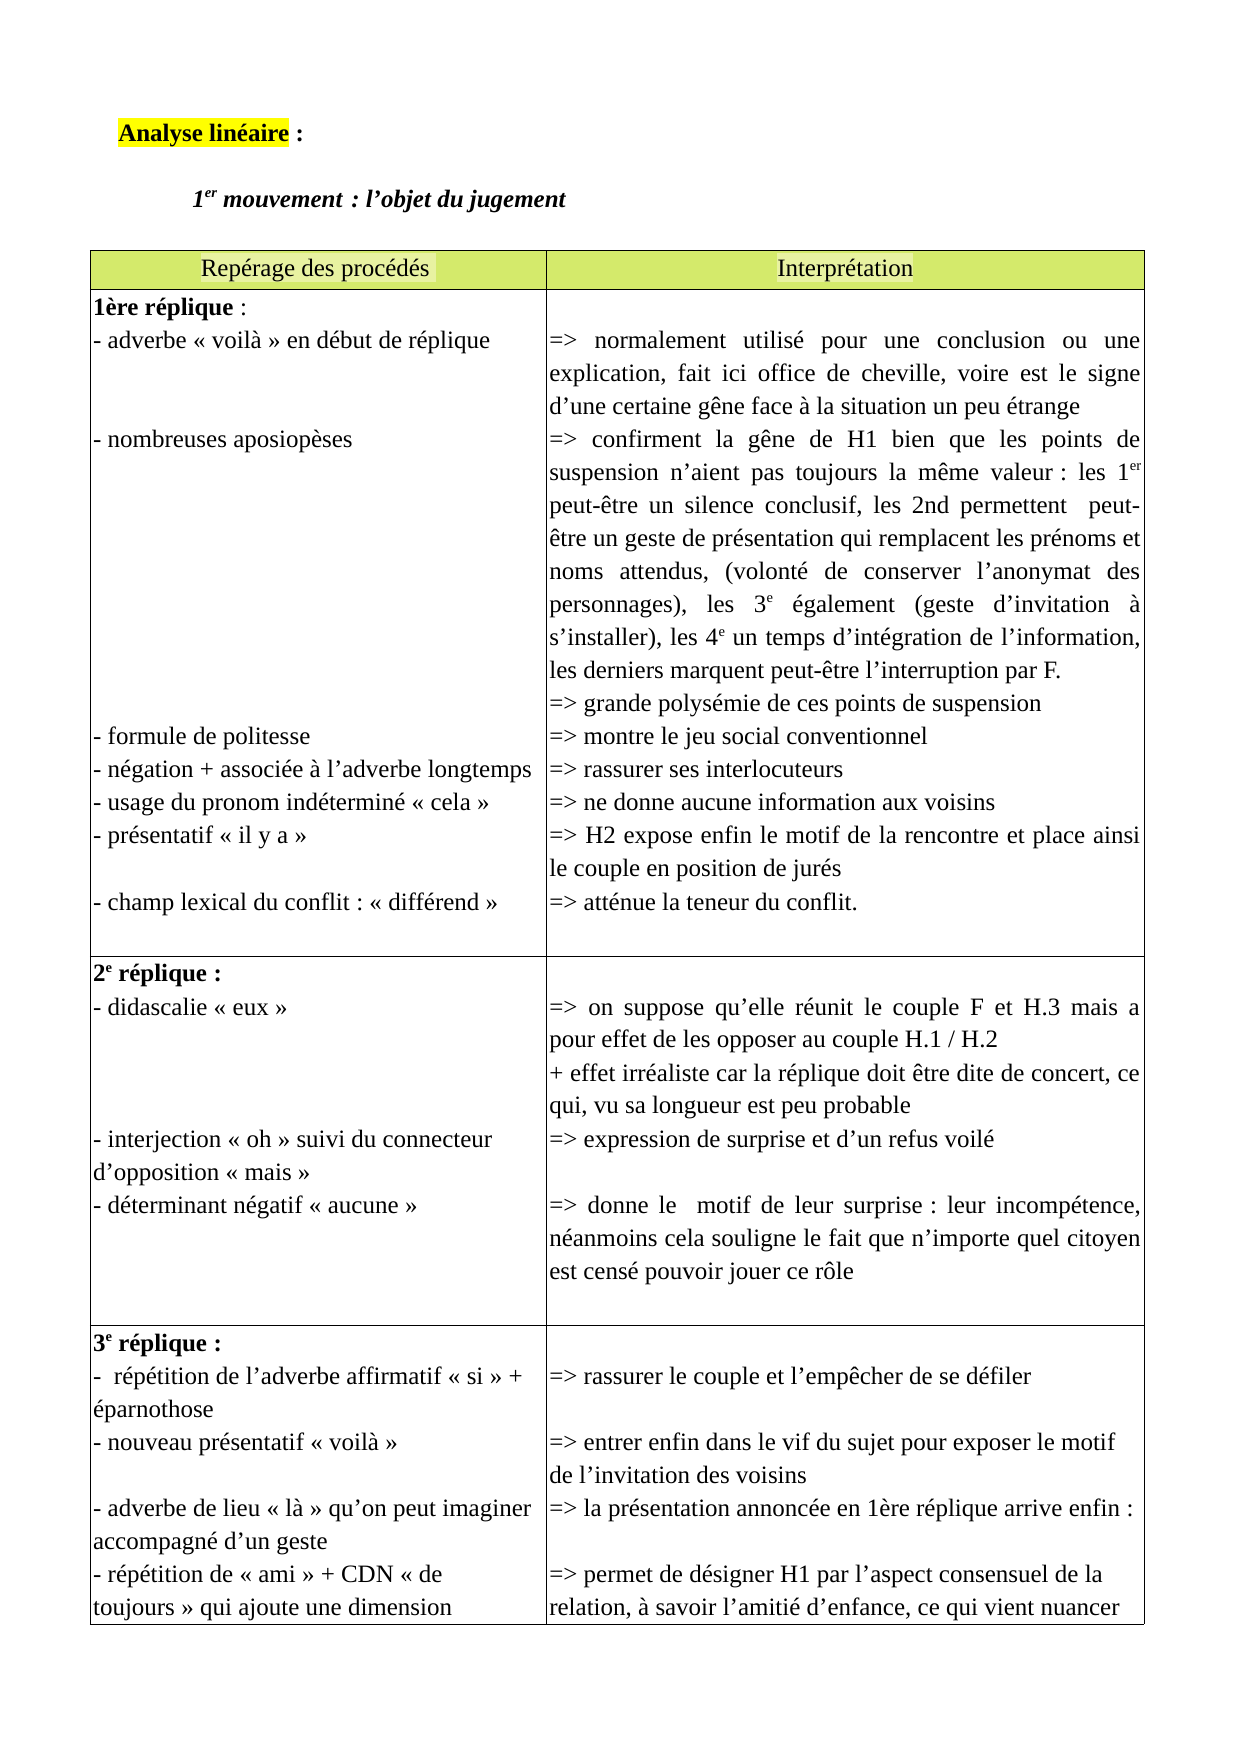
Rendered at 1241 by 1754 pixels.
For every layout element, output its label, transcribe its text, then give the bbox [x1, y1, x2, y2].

table_header Repérage des procédés [91, 251, 546, 289]
table_cell 2e réplique : - didascalie « eux » - interjection « oh » suivi du connecteur d’opposition « mais » - déterminant négatif « aucune » [91, 957, 546, 1325]
table_cell 1ère réplique : - adverbe « voilà » en début de réplique - nombreuses aposiopèses - formule de politesse - négation + associée à l’adverbe longtemps - usage du pronom indéterminé « cela » - présentatif « il y a » - champ lexical du conflit : « différend » [91, 290, 546, 956]
table_cell => rassurer le couple et l’empêcher de se défiler => entrer enfin dans le vif du sujet pour exposer le motif de l’invitation des voisins => la présentation annoncée en 1ère réplique arrive enfin : => permet de désigner H1 par l’aspect consensuel de la relation, à savoir l’amitié d’enfance, ce qui vient nuancer [547, 1326, 1144, 1623]
text 1er mouvement : l’objet du jugement [118, 184, 1122, 213]
text Analyse linéaire : [118, 118, 1122, 147]
table_header Interprétation [547, 251, 1144, 289]
table_cell => on suppose qu’elle réunit le couple F et H.3 mais a pour effet de les opposer au couple H.1 / H.2 + effet irréaliste car la réplique doit être dite de concert, ce qui, vu sa longueur est peu probable => expression de surprise et d’un refus voilé => donne le motif de leur surprise : leur incompétence, néanmoins cela souligne le fait que n’importe quel citoyen est censé pouvoir jouer ce rôle [547, 957, 1144, 1325]
table_cell => normalement utilisé pour une conclusion ou une explication, fait ici office de cheville, voire est le signe d’une certaine gêne face à la situation un peu étrange => confirment la gêne de H1 bien que les points de suspension n’aient pas toujours la même valeur : les 1er peut-être un silence conclusif, les 2nd permettent peut-être un geste de présentation qui remplacent les prénoms et noms attendus, (volonté de conserver l’anonymat des personnages), les 3e également (geste d’invitation à s’installer), les 4e un temps d’intégration de l’information, les derniers marquent peut-être l’interruption par F. => grande polysémie de ces points de suspension => montre le jeu social conventionnel => rassurer ses interlocuteurs => ne donne aucune information aux voisins => H2 expose enfin le motif de la rencontre et place ainsi le couple en position de jurés => atténue la teneur du conflit. [547, 290, 1144, 956]
table_cell 3e réplique : - répétition de l’adverbe affirmatif « si » + éparnothose - nouveau présentatif « voilà » - adverbe de lieu « là » qu’on peut imaginer accompagné d’un geste - répétition de « ami » + CDN « de toujours » qui ajoute une dimension [91, 1326, 546, 1623]
